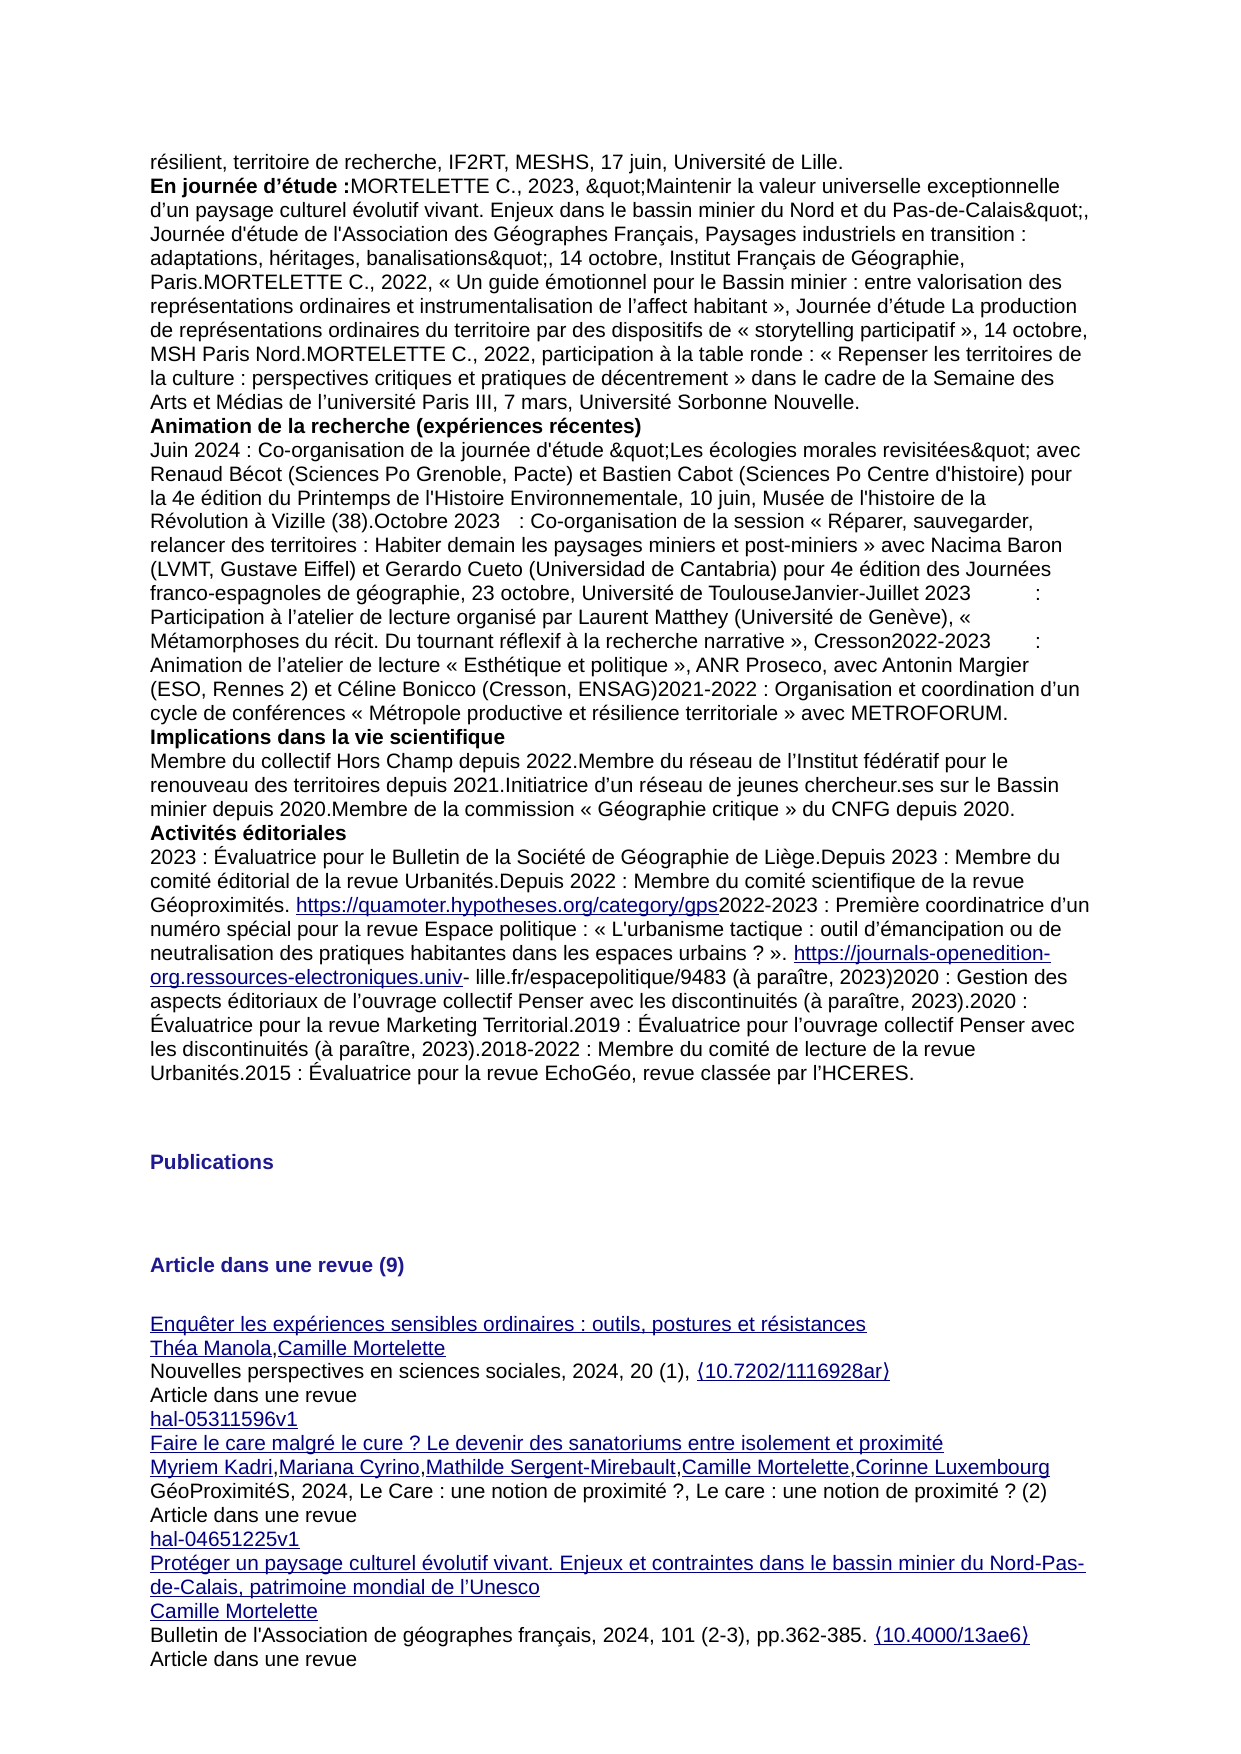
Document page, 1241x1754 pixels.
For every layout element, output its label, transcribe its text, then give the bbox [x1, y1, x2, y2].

text 2023 : Évaluatrice pour le Bulletin de la Société de Géographie de Liège.Depuis 2023 : Membre du comité éditorial de la revue Urbanités.Depuis 2022 : Membre du comité scientifique de la revue Géoproximités. https://quamoter.hypotheses.org/category/gps2022-2023 : Première coordinatrice d’un numéro spécial pour la revue Espace politique : « L'urbanisme tactique : outil d’émancipation ou de neutralisation des pratiques habitantes dans les espaces urbains ? ». https://journals-openedition-org.ressources-electroniques.univ- lille.fr/espacepolitique/9483 (à paraître, 2023)2020 : Gestion des aspects éditoriaux de l’ouvrage collectif Penser avec les discontinuités (à paraître, 2023).2020 : Évaluatrice pour la revue Marketing Territorial.2019 : Évaluatrice pour l’ouvrage collectif Penser avec les discontinuités (à paraître, 2023).2018-2022 : Membre du comité de lecture de la revue Urbanités.2015 : Évaluatrice pour la revue EchoGéo, revue classée par l’HCERES. [150, 845, 1090, 1084]
text résilient, territoire de recherche, IF2RT, MESHS, 17 juin, Université de Lille. [150, 150, 1090, 174]
subtitle Implications dans la vie scientifique [150, 725, 1090, 749]
subtitle Publications [150, 1150, 1090, 1174]
table_cell Faire le care malgré le cure ? Le devenir des sanatoriums entre isolement et proximité Myriem Kadri,Mariana Cyrino,Mathilde Sergent-Mirebault,Camille Mortelette,Corinne Luxembourg GéoProximitéS, 2024, Le Care : une notion de proximité ?, Le care : une notion de proximité ? (2) Article dans une revue hal-04651225v1 [150, 1431, 1090, 1551]
subtitle Article dans une revue (9) [150, 1253, 1090, 1277]
table_cell Protéger un paysage culturel évolutif vivant. Enjeux et contraintes dans le bassin minier du Nord-Pas-de-Calais, patrimoine mondial de l’Unesco Camille Mortelette Bulletin de l'Association de géographes français, 2024, 101 (2-3), pp.362-385. ⟨10.4000/13ae6⟩ Article dans une revue [150, 1551, 1090, 1671]
text Membre du collectif Hors Champ depuis 2022.Membre du réseau de l’Institut fédératif pour le renouveau des territoires depuis 2021.Initiatrice d’un réseau de jeunes chercheur.ses sur le Bassin minier depuis 2020.Membre de la commission « Géographie critique » du CNFG depuis 2020. [150, 749, 1090, 821]
text En journée d’étude :MORTELETTE C., 2023, &quot;Maintenir la valeur universelle exceptionnelle d’un paysage culturel évolutif vivant. Enjeux dans le bassin minier du Nord et du Pas-de-Calais&quot;, Journée d'étude de l'Association des Géographes Français, Paysages industriels en transition : adaptations, héritages, banalisations&quot;, 14 octobre, Institut Français de Géographie, Paris.MORTELETTE C., 2022, « Un guide émotionnel pour le Bassin minier : entre valorisation des représentations ordinaires et instrumentalisation de l’affect habitant », Journée d’étude La production de représentations ordinaires du territoire par des dispositifs de « storytelling participatif », 14 octobre, MSH Paris Nord.MORTELETTE C., 2022, participation à la table ronde : « Repenser les territoires de la culture : perspectives critiques et pratiques de décentrement » dans le cadre de la Semaine des Arts et Médias de l’université Paris III, 7 mars, Université Sorbonne Nouvelle. [150, 174, 1090, 413]
table_header Enquêter les expériences sensibles ordinaires : outils, postures et résistances Théa Manola,Camille Mortelette Nouvelles perspectives en sciences sociales, 2024, 20 (1), ⟨10.7202/1116928ar⟩ Article dans une revue hal-05311596v1 [150, 1311, 1090, 1431]
subtitle Activités éditoriales [150, 821, 1090, 845]
subtitle Animation de la recherche (expériences récentes) [150, 413, 1090, 437]
text Juin 2024 : Co-organisation de la journée d'étude &quot;Les écologies morales revisitées&quot; avec Renaud Bécot (Sciences Po Grenoble, Pacte) et Bastien Cabot (Sciences Po Centre d'histoire) pour la 4e édition du Printemps de l'Histoire Environnementale, 10 juin, Musée de l'histoire de la Révolution à Vizille (38).Octobre 2023 : Co-organisation de la session « Réparer, sauvegarder, relancer des territoires : Habiter demain les paysages miniers et post-miniers » avec Nacima Baron (LVMT, Gustave Eiffel) et Gerardo Cueto (Universidad de Cantabria) pour 4e édition des Journées franco-espagnoles de géographie, 23 octobre, Université de ToulouseJanvier-Juillet 2023 : Participation à l’atelier de lecture organisé par Laurent Matthey (Université de Genève), « Métamorphoses du récit. Du tournant réflexif à la recherche narrative », Cresson2022-2023 : Animation de l’atelier de lecture « Esthétique et politique », ANR Proseco, avec Antonin Margier (ESO, Rennes 2) et Céline Bonicco (Cresson, ENSAG)2021-2022 : Organisation et coordination d’un cycle de conférences « Métropole productive et résilience territoriale » avec METROFORUM. [150, 437, 1090, 725]
